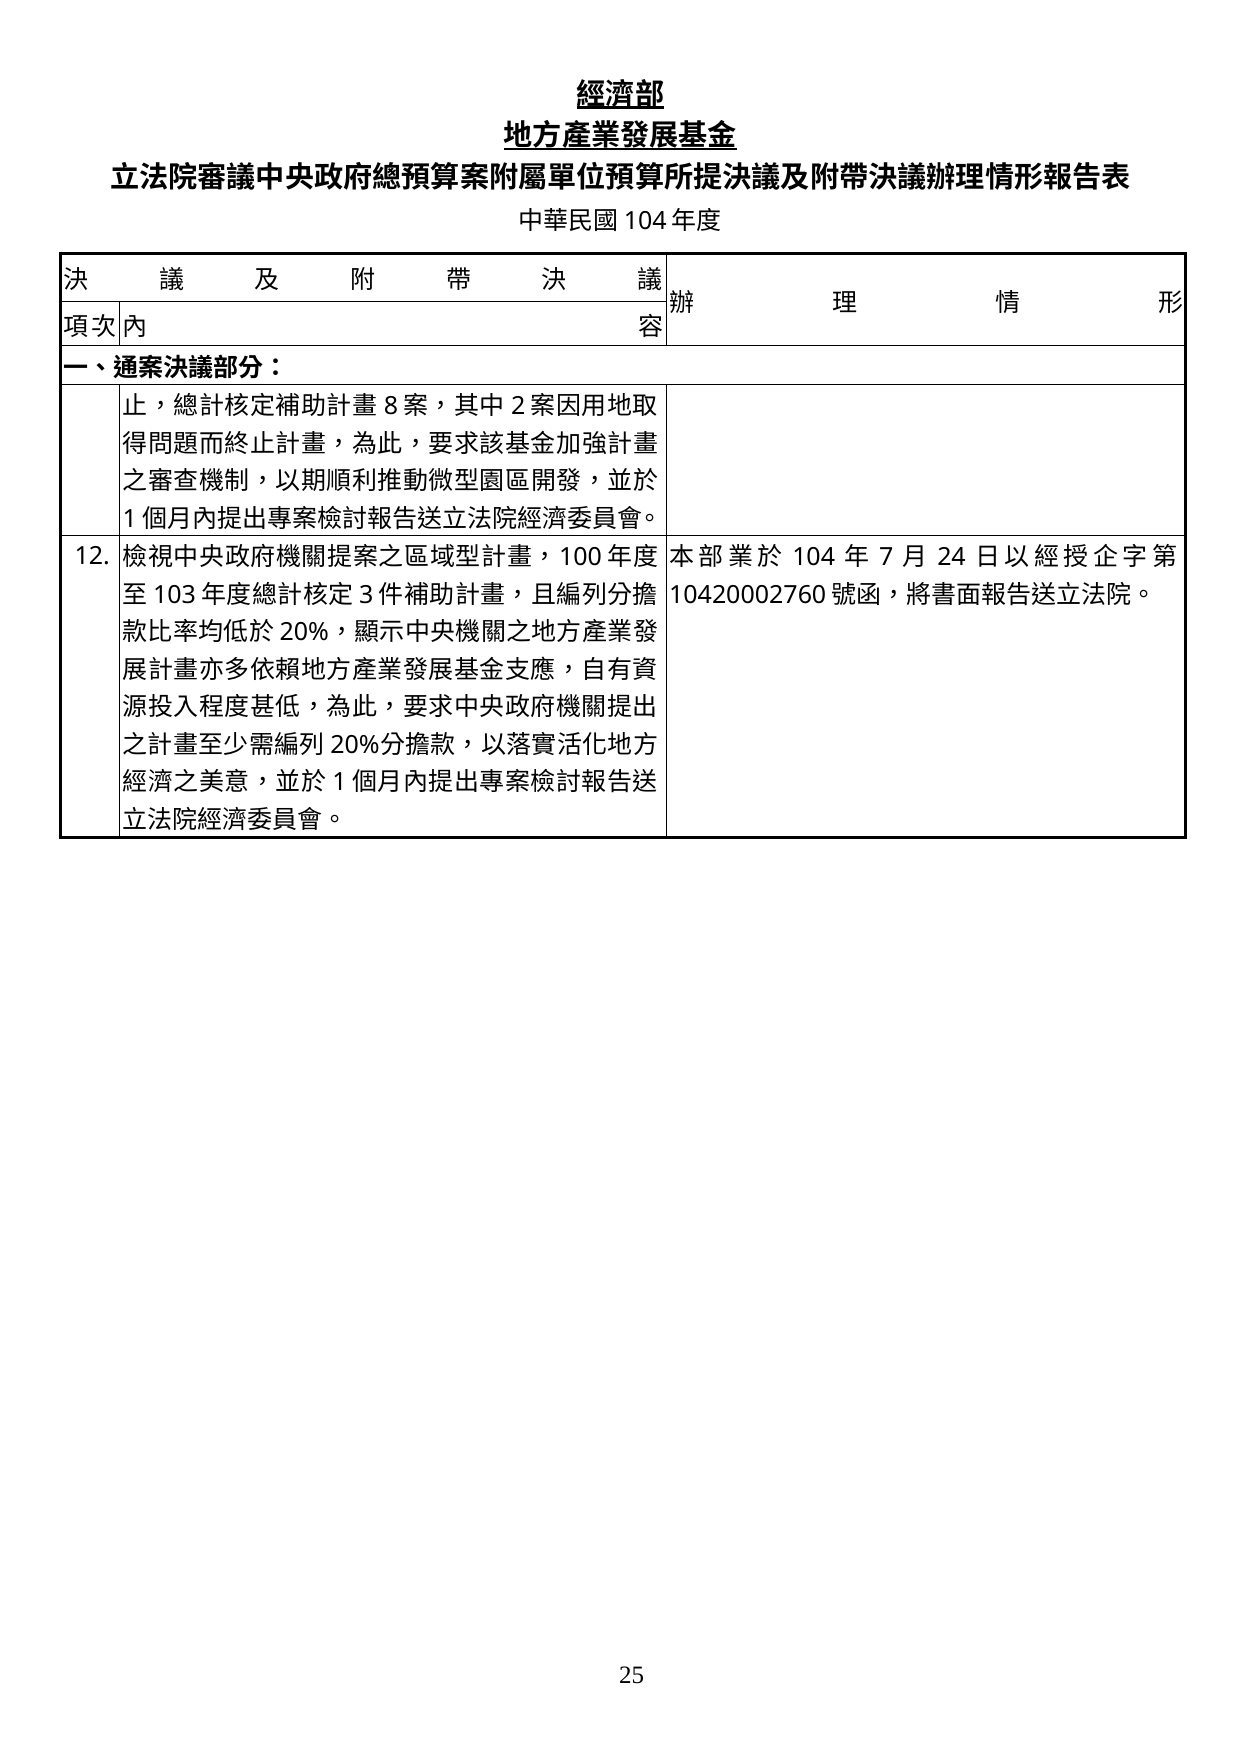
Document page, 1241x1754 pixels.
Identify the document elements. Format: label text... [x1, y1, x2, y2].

table_cell [62, 385, 119, 535]
table_cell [667, 385, 1184, 535]
table_header 決議及附帶決議 [62, 255, 666, 301]
table_cell 內容 [120, 302, 666, 345]
table_cell 本部業於104年7月24日以經授企字第10420002760號函，將書面報告送立法院。 [667, 536, 1184, 836]
table_cell 止，總計核定補助計畫8案，其中2案因用地取得問題而終止計畫，為此，要求該基金加強計畫之審查機制，以期順利推動微型園區開發，並於1個月內提出專案檢討報告送立法院經濟委員會。 [120, 385, 666, 535]
table_header 辦理情形 [667, 255, 1184, 345]
table_cell 檢視中央政府機關提案之區域型計畫，100年度至103年度總計核定3件補助計畫，且編列分擔款比率均低於20%，顯示中央機關之地方產業發展計畫亦多依賴地方產業發展基金支應，自有資源投入程度甚低，為此，要求中央政府機關提出之計畫至少需編列20%分擔款，以落實活化地方經濟之美意，並於1個月內提出專案檢討報告送立法院經濟委員會。 [120, 536, 666, 836]
table_cell 一、通案決議部分： [62, 346, 1184, 384]
table_cell 12. [62, 536, 119, 836]
table_cell 項次 [62, 302, 119, 345]
